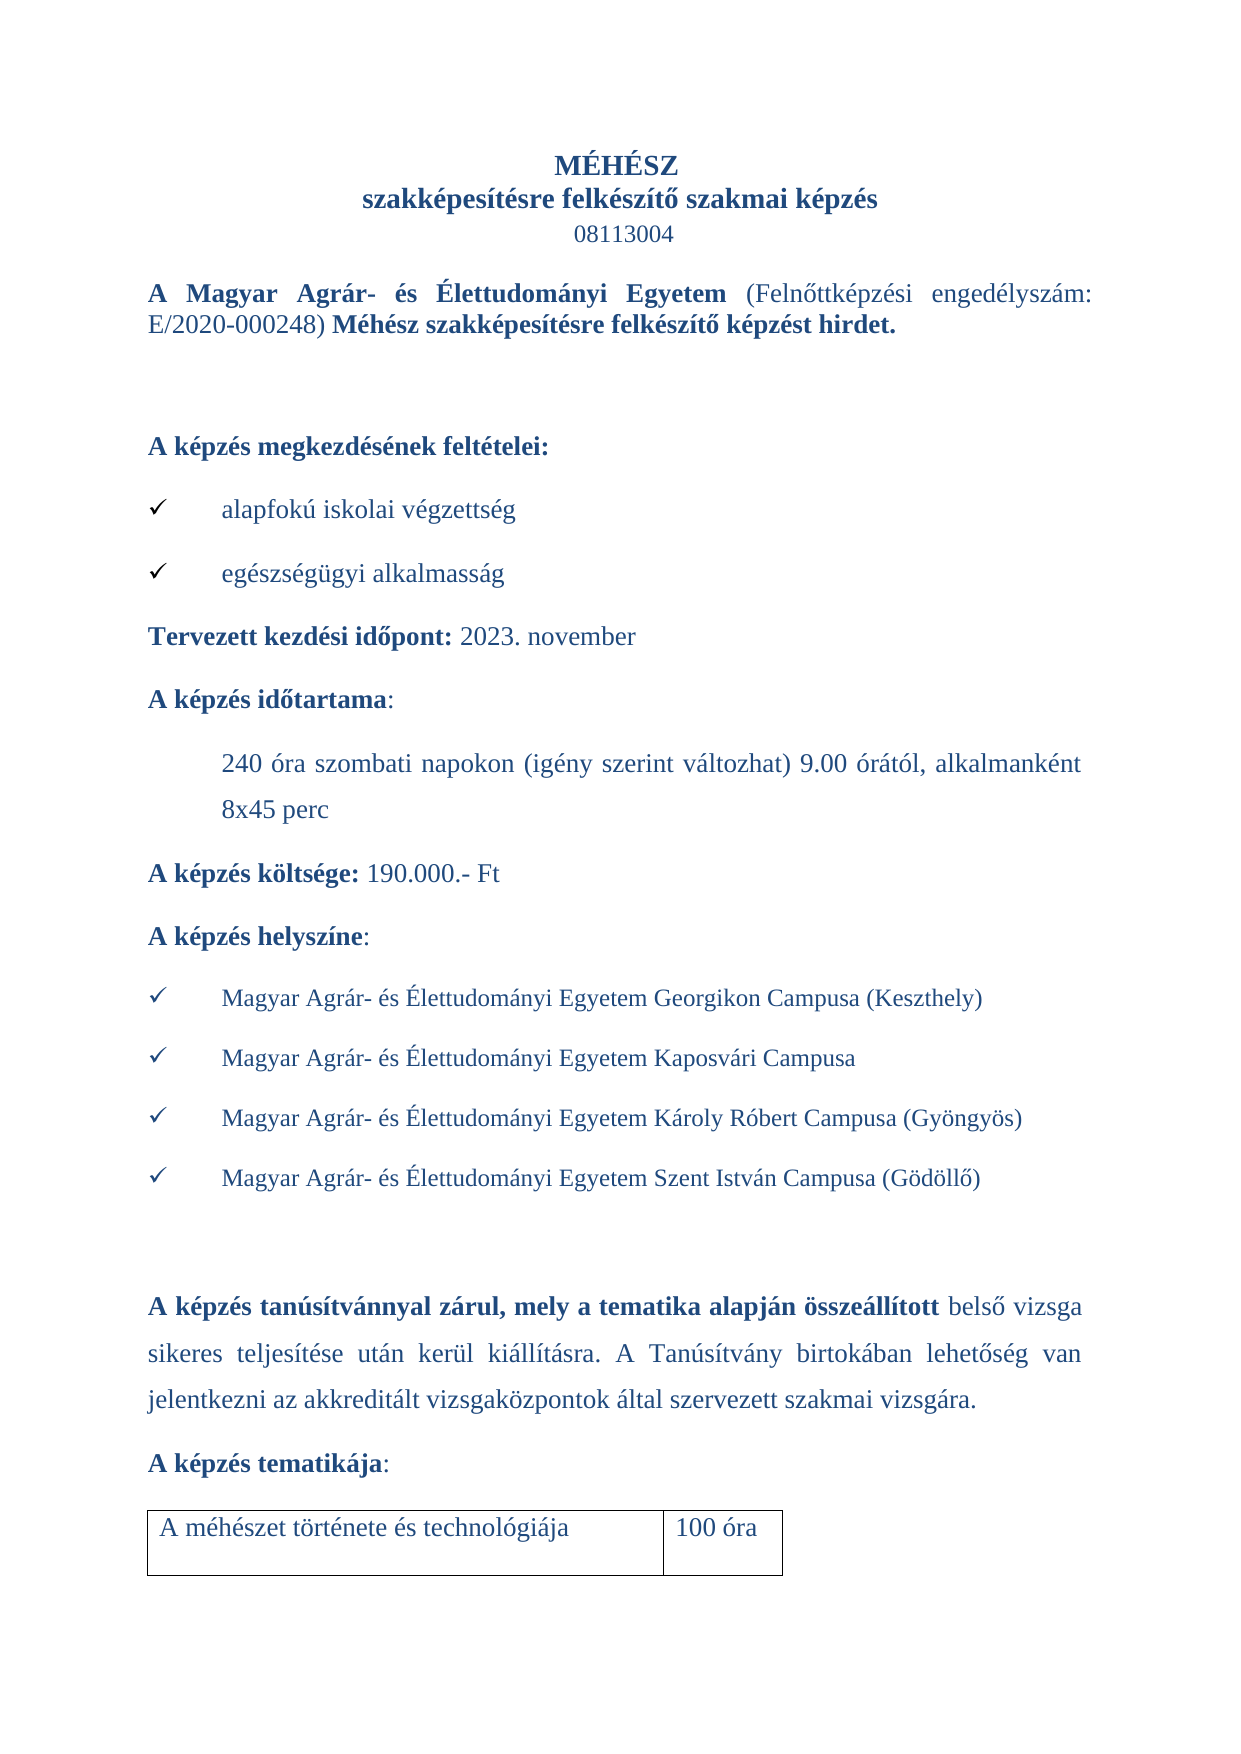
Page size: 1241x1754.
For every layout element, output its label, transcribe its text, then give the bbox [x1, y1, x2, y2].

table_header 100 óra [664, 1511, 782, 1575]
list Magyar Agrár- és Élettudományi Egyetem Károly Róbert Campusa (Gyöngyös) [148, 1103, 1082, 1132]
list egészségügyi alkalmasság [148, 557, 1082, 588]
text A képzés tanúsítvánnyal zárul, mely a tematika alapján összeállított belső vizsga sikeres teljesítése után kerül kiállításra. A Tanúsítvány birtokában lehetőség van jelentkezni az akkreditált vizsgaközpontok által szervezett szakmai vizsgára. [148, 1290, 1082, 1415]
text A Magyar Agrár- és Élettudományi Egyetem (Felnőttképzési engedélyszám: E/2020-000248) Méhész szakképesítésre felkészítő képzést hirdet. [148, 277, 1093, 339]
table_header A méhészet története és technológiája [148, 1511, 663, 1575]
subtitle MÉHÉSZ [148, 148, 1093, 181]
list Magyar Agrár- és Élettudományi Egyetem Georgikon Campusa (Keszthely) [148, 983, 1082, 1012]
text 240 óra szombati napokon (igény szerint változhat) 9.00 órától, alkalmanként 8x45 perc [221, 747, 1082, 824]
text A képzés tematikája: [148, 1447, 1082, 1478]
subtitle 08113004 [148, 215, 1093, 248]
text A képzés költsége: 190.000.- Ft [148, 857, 1082, 888]
list Magyar Agrár- és Élettudományi Egyetem Szent István Campusa (Gödöllő) [148, 1163, 1082, 1192]
text A képzés helyszíne: [148, 920, 1082, 951]
text A képzés megkezdésének feltételei: [148, 430, 1082, 461]
text Tervezett kezdési időpont: 2023. november [148, 620, 1082, 651]
subtitle szakképesítésre felkészítő szakmai képzés [148, 181, 1093, 215]
text A képzés időtartama: [148, 683, 1082, 714]
list alapfokú iskolai végzettség [148, 493, 1082, 524]
list Magyar Agrár- és Élettudományi Egyetem Kaposvári Campusa [148, 1043, 1082, 1072]
